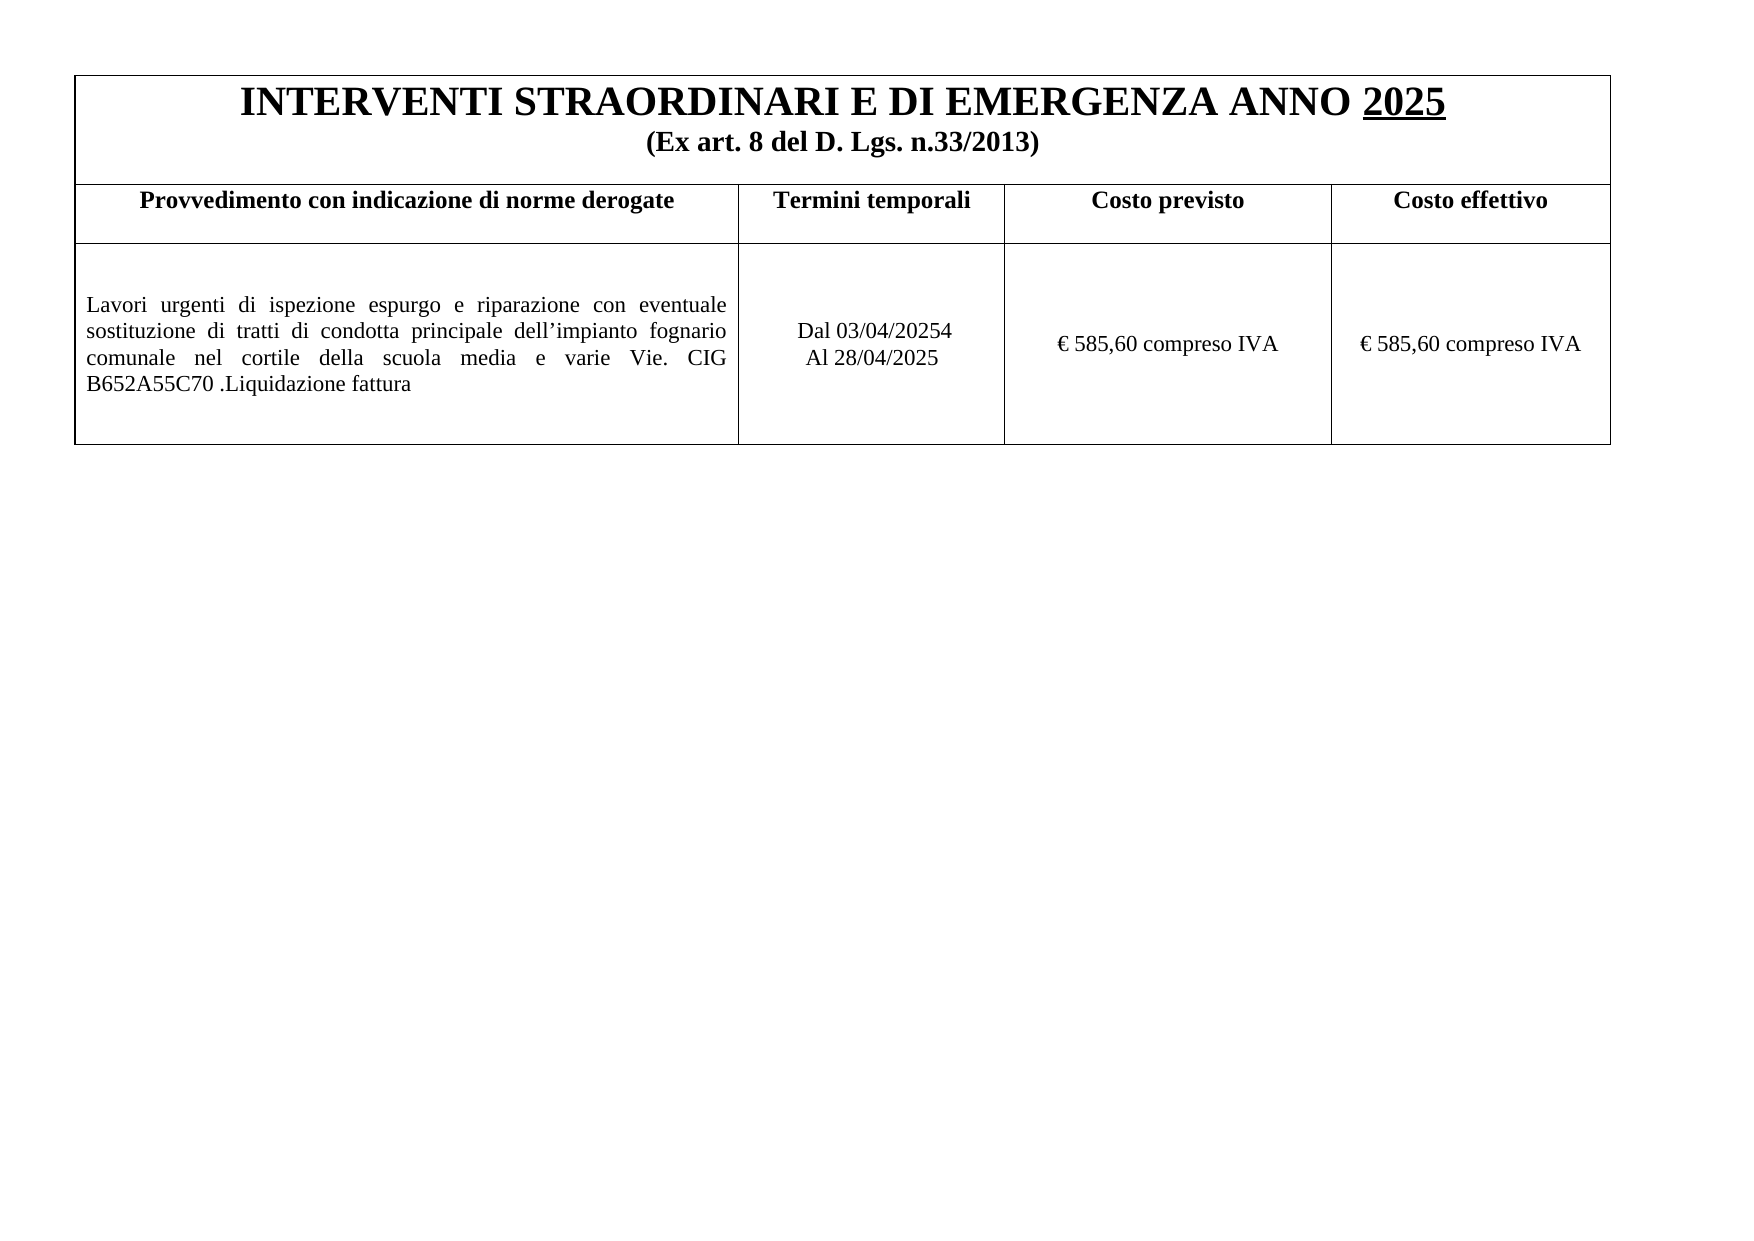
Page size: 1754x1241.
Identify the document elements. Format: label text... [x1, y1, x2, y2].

table_cell Costo previsto [1005, 185, 1331, 242]
table_cell Dal 03/04/20254 Al 28/04/2025 [739, 244, 1004, 444]
table_cell € 585,60 compreso IVA [1332, 244, 1610, 444]
table_cell € 585,60 compreso IVA [1005, 244, 1331, 444]
table_cell Termini temporali [739, 185, 1004, 242]
table_header INTERVENTI STRAORDINARI E DI EMERGENZA ANNO 2025 (Ex art. 8 del D. Lgs. n.33/2013) [76, 76, 1610, 184]
table_cell Provvedimento con indicazione di norme derogate [76, 185, 738, 242]
table_cell Lavori urgenti di ispezione espurgo e riparazione con eventuale sostituzione di tratti di condotta principale dell’impianto fognario comunale nel cortile della scuola media e varie Vie. CIG B652A55C70 .Liquidazione fattura [76, 244, 738, 444]
table_cell Costo effettivo [1332, 185, 1610, 242]
